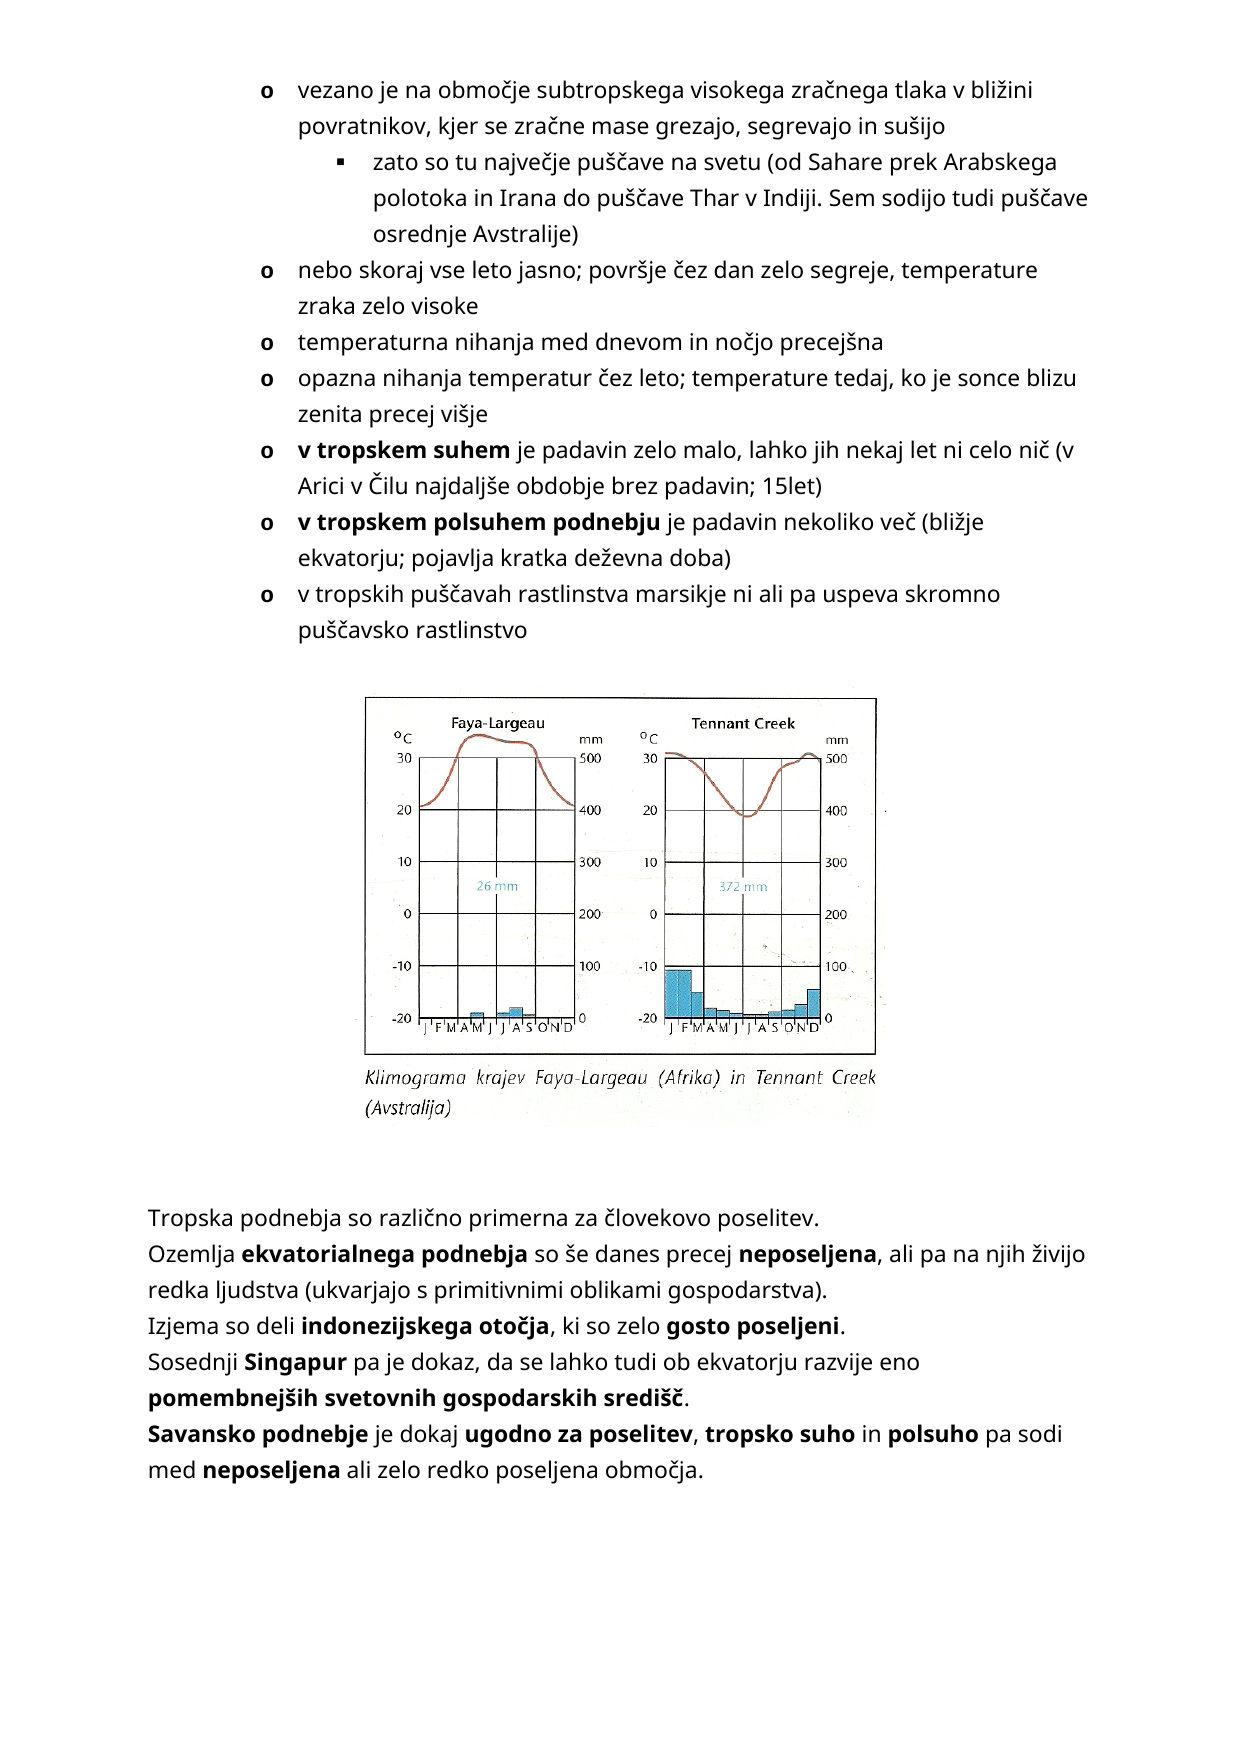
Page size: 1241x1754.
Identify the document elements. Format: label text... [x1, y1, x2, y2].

list opazna nihanja temperatur čez leto; temperature tedaj, ko je sonce blizu zenita precej višje [260, 362, 1093, 429]
list v tropskih puščavah rastlinstva marsikje ni ali pa uspeva skromno puščavsko rastlinstvo [260, 578, 1093, 645]
text Tropska podnebja so različno primerna za človekovo poselitev. [148, 1202, 1093, 1233]
text Sosednji Singapur pa je dokaz, da se lahko tudi ob ekvatorju razvije eno pomembnejših svetovnih gospodarskih središč. [148, 1346, 1093, 1413]
list nebo skoraj vse leto jasno; površje čez dan zelo segreje, temperature zraka zelo visoke [260, 254, 1093, 321]
list v tropskem polsuhem podnebju je padavin nekoliko več (bližje ekvatorju; pojavlja kratka deževna doba) [260, 506, 1093, 573]
picture [353, 685, 887, 1127]
text Izjema so deli indonezijskega otočja, ki so zelo gosto poseljeni. [148, 1310, 1093, 1341]
text Savansko podnebje je dokaj ugodno za poselitev, tropsko suho in polsuho pa sodi med neposeljena ali zelo redko poseljena območja. [148, 1418, 1093, 1485]
list temperaturna nihanja med dnevom in nočjo precejšna [260, 326, 1093, 357]
text Ozemlja ekvatorialnega podnebja so še danes precej neposeljena, ali pa na njih živijo redka ljudstva (ukvarjajo s primitivnimi oblikami gospodarstva). [148, 1238, 1093, 1305]
list zato so tu največje puščave na svetu (od Sahare prek Arabskega polotoka in Irana do puščave Thar v Indiji. Sem sodijo tudi puščave osrednje Avstralije) [335, 146, 1093, 249]
list v tropskem suhem je padavin zelo malo, lahko jih nekaj let ni celo nič (v Arici v Čilu najdaljše obdobje brez padavin; 15let) [260, 434, 1093, 501]
list vezano je na območje subtropskega visokega zračnega tlaka v bližini povratnikov, kjer se zračne mase grezajo, segrevajo in sušijo [260, 74, 1093, 141]
